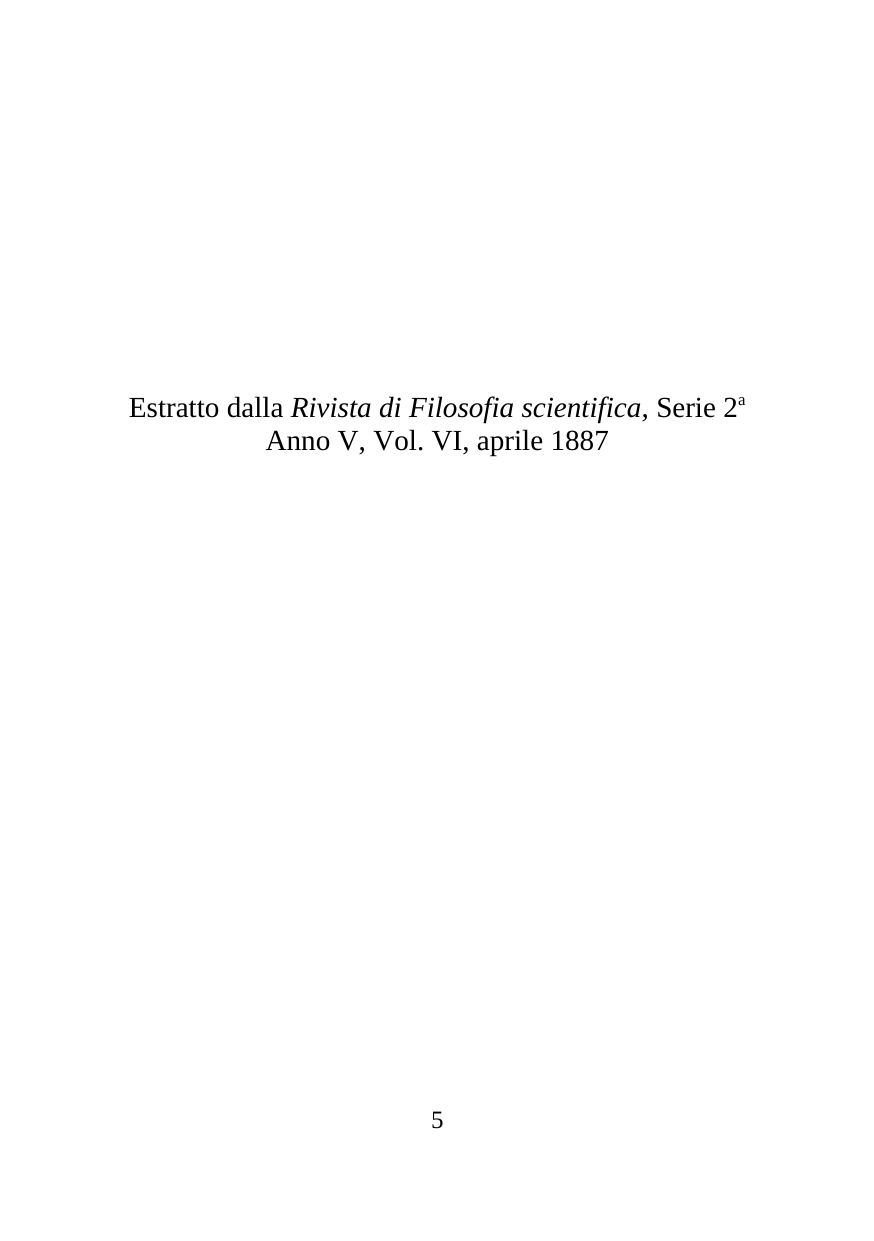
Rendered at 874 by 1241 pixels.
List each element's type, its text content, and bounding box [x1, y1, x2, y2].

text Estratto dalla Rivista di Filosofia scientifica, Serie 2a Anno V, Vol. VI, aprile 1887 [106, 390, 768, 457]
